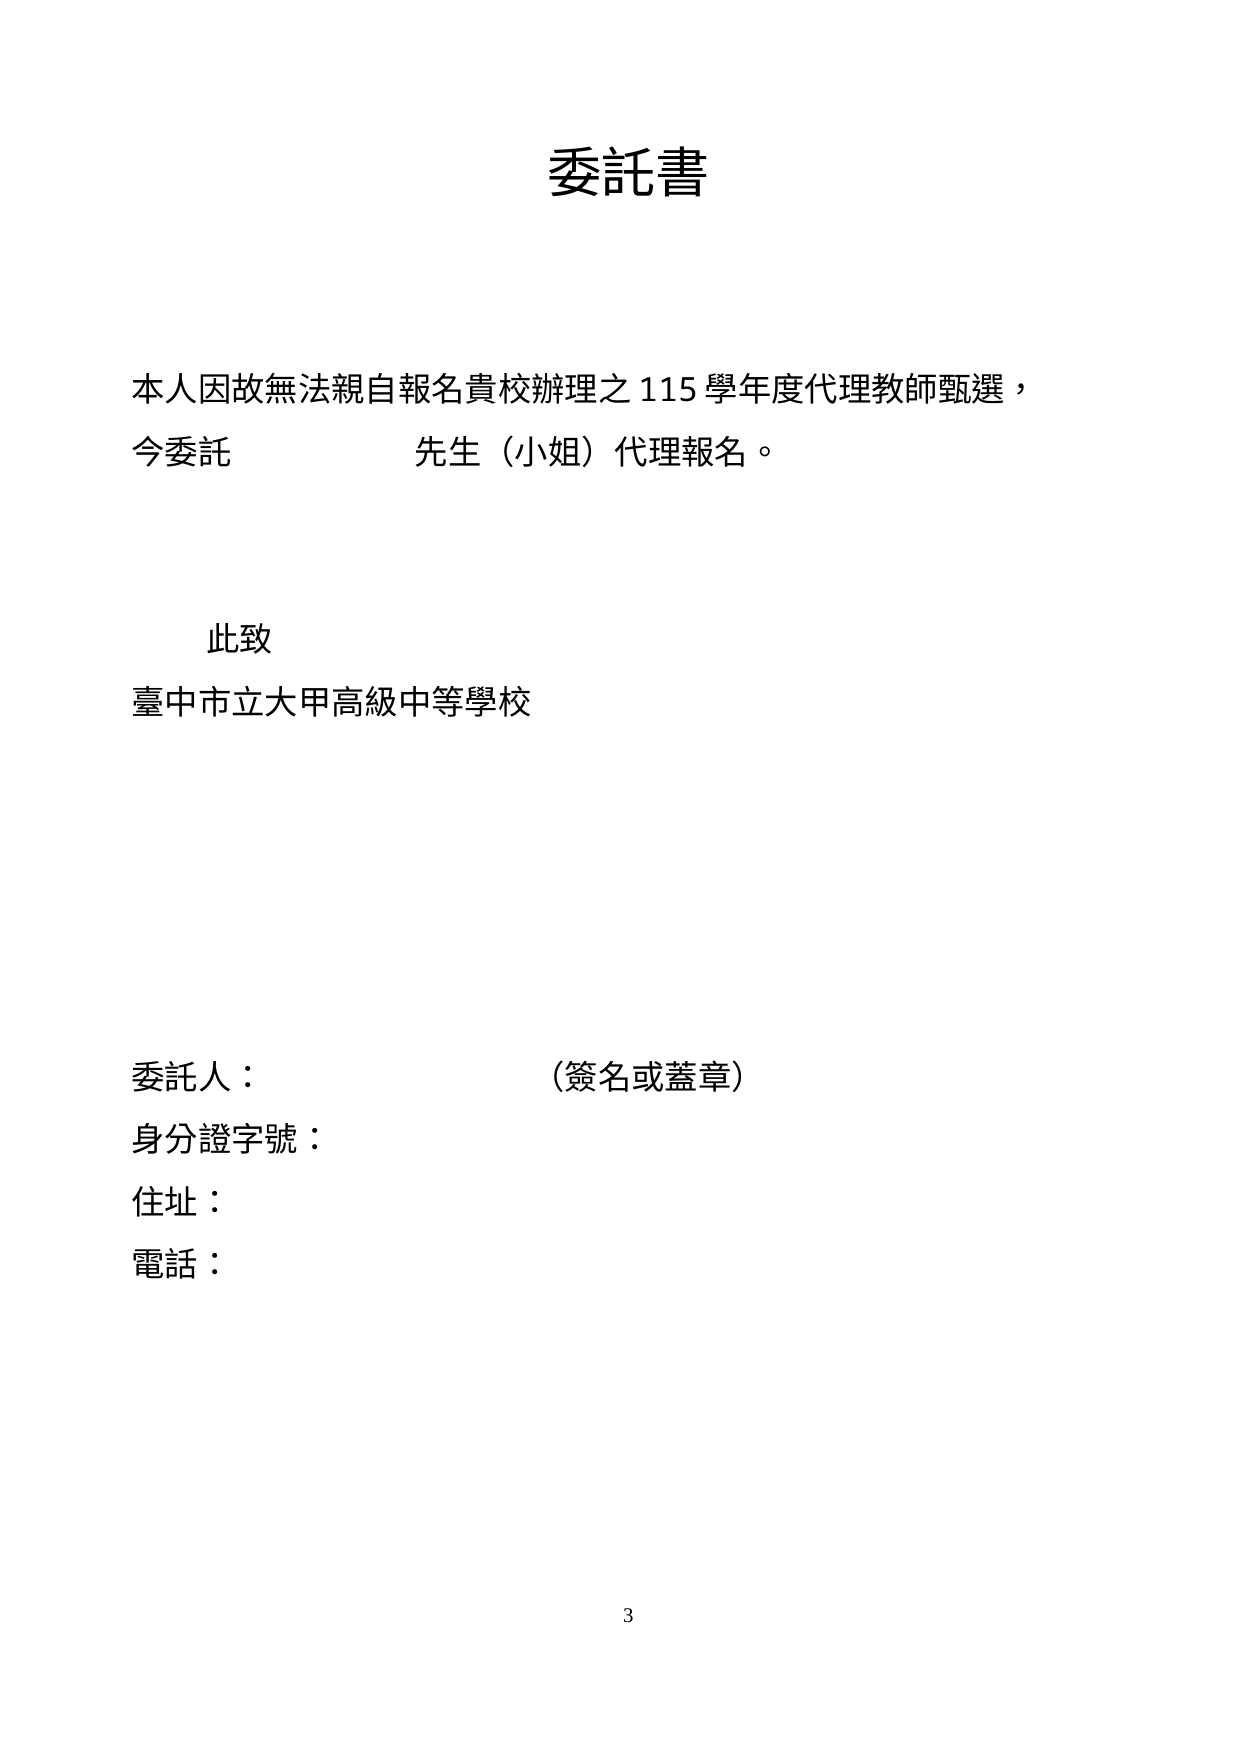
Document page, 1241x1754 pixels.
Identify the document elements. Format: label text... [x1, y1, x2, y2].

text 本人因故無法親自報名貴校辦理之115學年度代理教師甄選， [131, 346, 1125, 408]
text 住址： [131, 1158, 1125, 1221]
text 委託人： （簽名或蓋章） [131, 1033, 1125, 1096]
text 臺中市立大甲高級中等學校 [131, 658, 1125, 721]
text 此致 [131, 596, 1125, 658]
text 身分證字號： [131, 1096, 1125, 1158]
text 委託書 [131, 96, 1125, 221]
text 電話： [131, 1221, 1125, 1283]
text 今委託 先生（小姐）代理報名。 [131, 408, 1125, 471]
